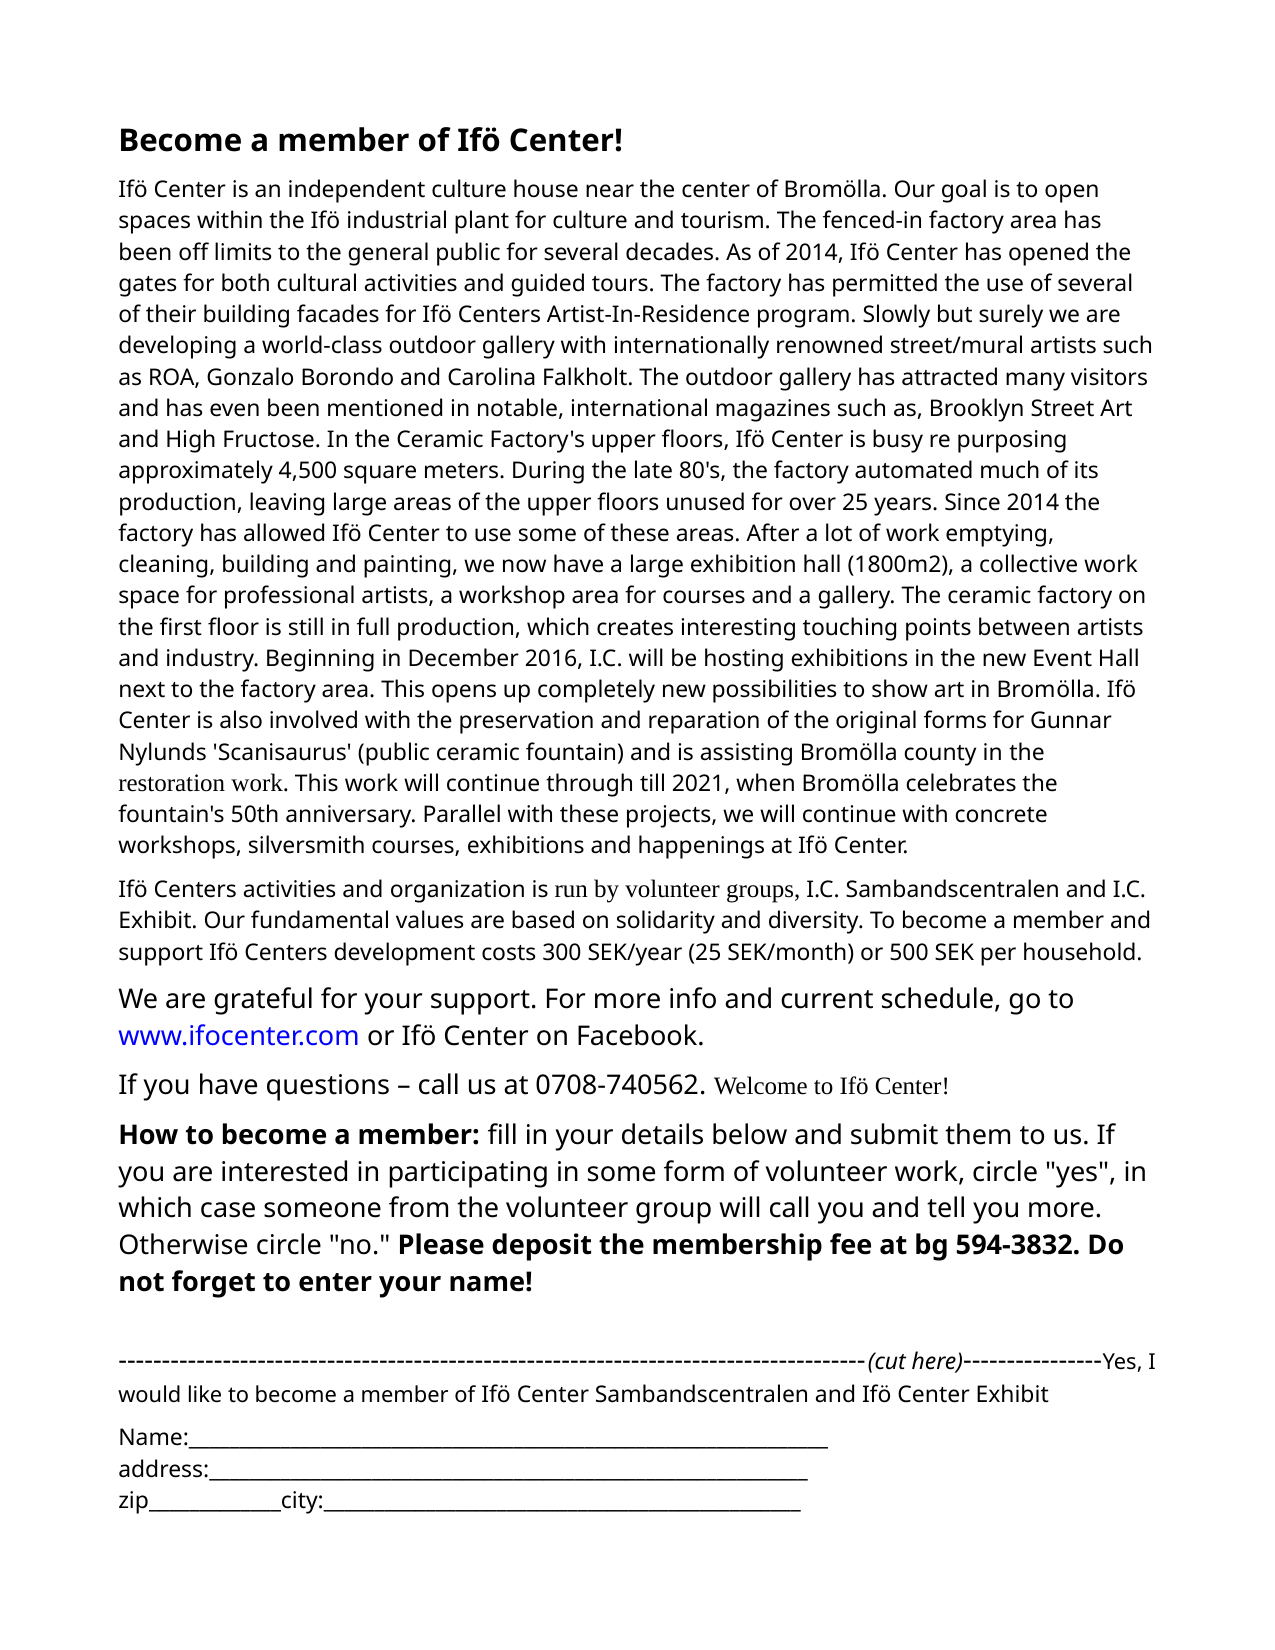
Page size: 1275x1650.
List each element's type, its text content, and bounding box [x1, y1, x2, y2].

text We are grateful for your support. For more info and current schedule, go to www.ifocenter.com or Ifö Center on Facebook. [118, 979, 1157, 1053]
text Name:_______________________________________________________________ address:___________________________________________________________ zip_____________city:_______________________________________________ [118, 1421, 1157, 1515]
text Ifö Center is an independent culture house near the center of Bromölla. Our goal is to open spaces within the Ifö industrial plant for culture and tourism. The fenced-in factory area has been off limits to the general public for several decades. As of 2014, Ifö Center has opened the gates for both cultural activities and guided tours. The factory has permitted the use of several of their building facades for Ifö Centers Artist-In-Residence program. Slowly but surely we are developing a world-class outdoor gallery with internationally renowned street/mural artists such as ROA, Gonzalo Borondo and Carolina Falkholt. The outdoor gallery has attracted many visitors and has even been mentioned in notable, international magazines such as, Brooklyn Street Art and High Fructose. In the Ceramic Factory's upper floors, Ifö Center is busy re purposing approximately 4,500 square meters. During the late 80's, the factory automated much of its production, leaving large areas of the upper floors unused for over 25 years. Since 2014 the factory has allowed Ifö Center to use some of these areas. After a lot of work emptying, cleaning, building and painting, we now have a large exhibition hall (1800m2), a collective work space for professional artists, a workshop area for courses and a gallery. The ceramic factory on the first floor is still in full production, which creates interesting touching points between artists and industry. Beginning in December 2016, I.C. will be hosting exhibitions in the new Event Hall next to the factory area. This opens up completely new possibilities to show art in Bromölla. Ifö Center is also involved with the preservation and reparation of the original forms for Gunnar Nylunds 'Scanisaurus' (public ceramic fountain) and is assisting Bromölla county in the restoration work. This work will continue through till 2021, when Bromölla celebrates the fountain's 50th anniversary. Parallel with these projects, we will continue with concrete workshops, silversmith courses, exhibitions and happenings at Ifö Center. [118, 173, 1157, 861]
text If you have questions – call us at 0708-740562. Welcome to Ifö Center! [118, 1066, 1157, 1103]
text How to become a member: fill in your details below and submit them to us. If you are interested in participating in some form of volunteer work, circle "yes", in which case someone from the volunteer group will call you and tell you more. Otherwise circle "no." Please deposit the membership fee at bg 594-3832. Do not forget to enter your name! [118, 1115, 1157, 1299]
text Ifö Centers activities and organization is run by volunteer groups, I.C. Sambandscentralen and I.C. Exhibit. Our fundamental values are based on solidarity and diversity. To become a member and support Ifö Centers development costs 300 SEK/year (25 SEK/month) or 500 SEK per household. [118, 873, 1157, 967]
text --------------------------------------------------------------------------------------(cut here)----------------Yes, I would like to become a member of Ifö Center Sambandscentralen and Ifö Center Exhibit [118, 1341, 1157, 1409]
text Become a member of Ifö Center! [118, 118, 1157, 161]
